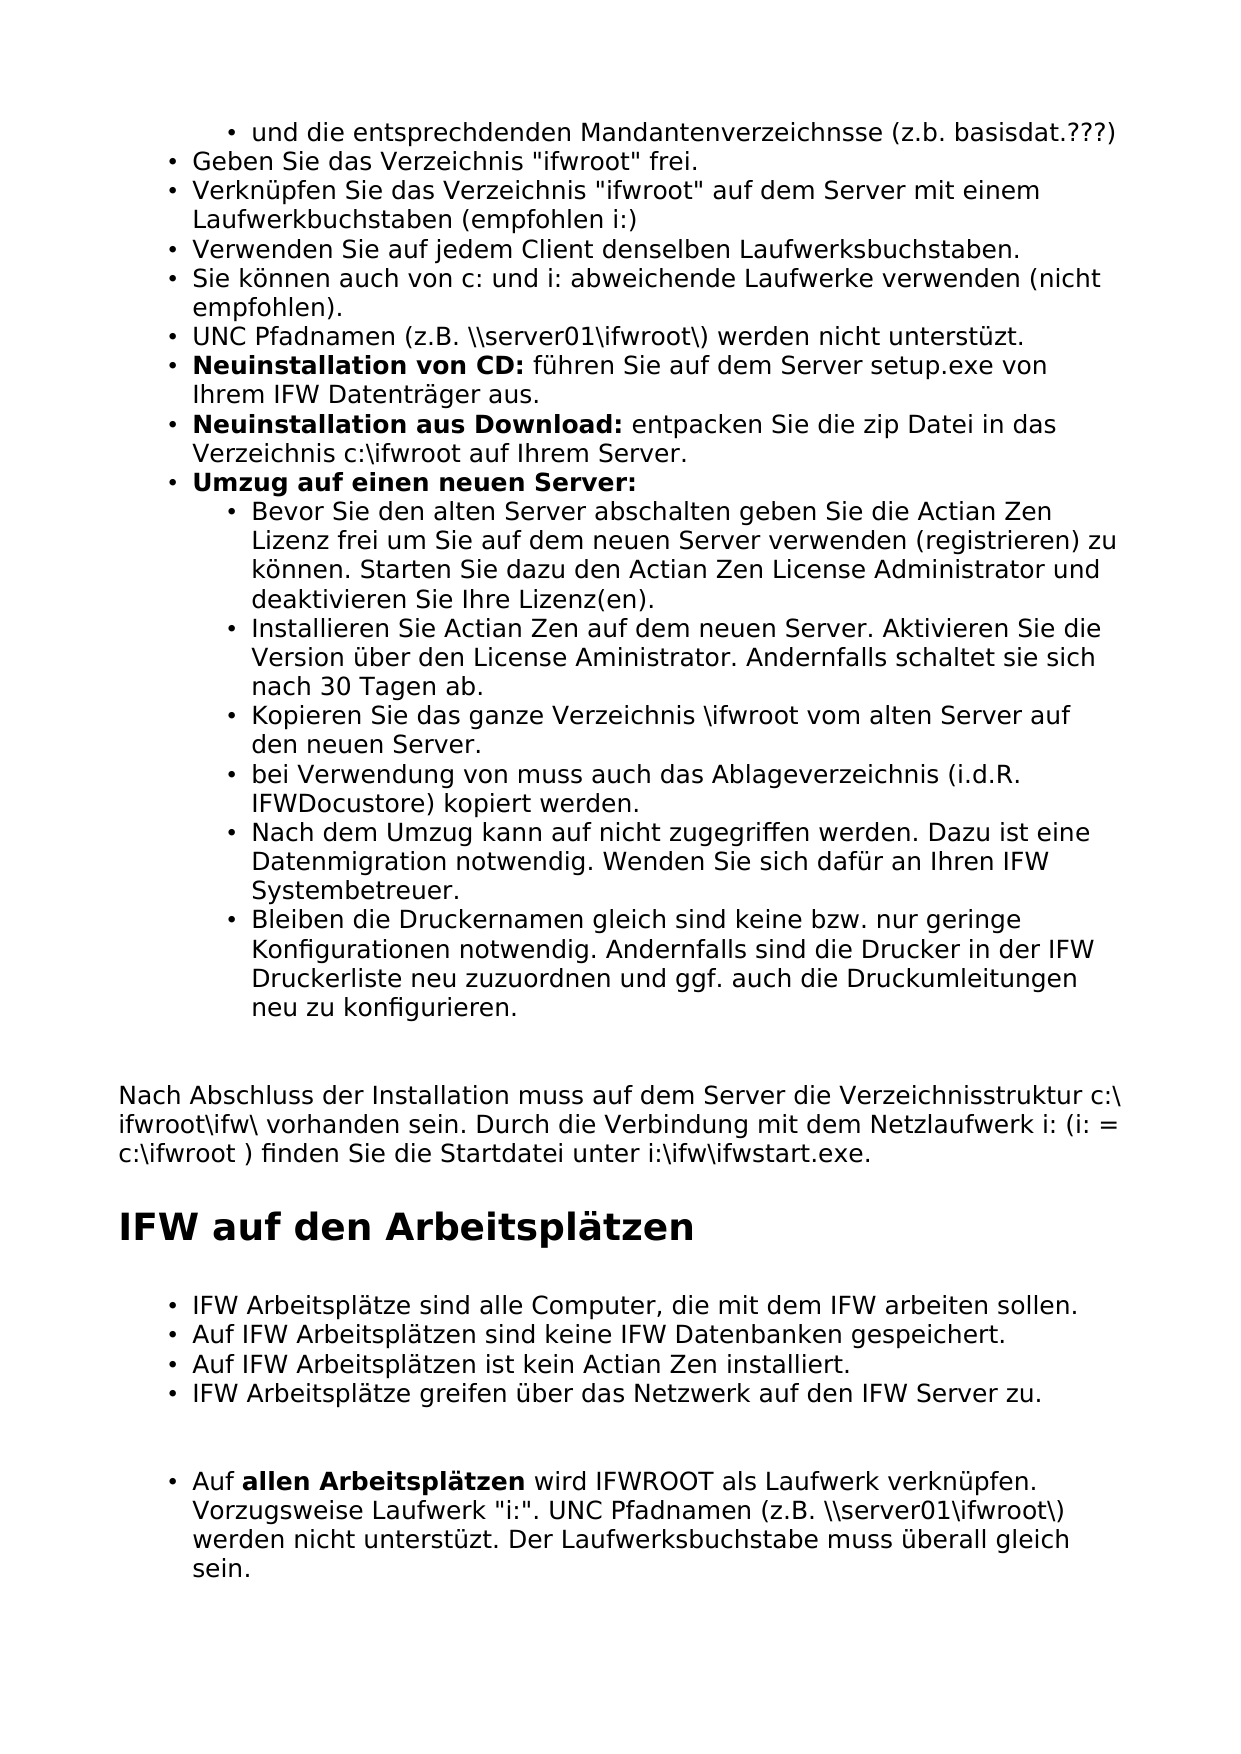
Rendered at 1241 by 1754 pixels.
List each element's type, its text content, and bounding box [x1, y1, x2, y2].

list Auf IFW Arbeitsplätzen ist kein Actian Zen installiert. [177, 1350, 1122, 1379]
list Auf allen Arbeitsplätzen wird IFWROOT als Laufwerk verknüpfen. Vorzugsweise Laufwerk "i:". UNC Pfadnamen (z.B. \\server01\ifwroot\) werden nicht unterstüzt. Der Laufwerksbuchstabe muss überall gleich sein. [177, 1467, 1122, 1584]
list Umzug auf einen neuen Server: [177, 468, 1122, 497]
list Bleiben die Druckernamen gleich sind keine bzw. nur geringe Konfigurationen notwendig. Andernfalls sind die Drucker in der IFW Druckerliste neu zuzuordnen und ggf. auch die Druckumleitungen neu zu konfigurieren. [236, 906, 1122, 1022]
list Neuinstallation von CD: führen Sie auf dem Server setup.exe von Ihrem IFW Datenträger aus. [177, 351, 1122, 410]
list Verwenden Sie auf jedem Client denselben Laufwerksbuchstaben. [177, 235, 1122, 264]
list Kopieren Sie das ganze Verzeichnis \ifwroot vom alten Server auf den neuen Server. [236, 701, 1122, 760]
list Neuinstallation aus Download: entpacken Sie die zip Datei in das Verzeichnis c:\ifwroot auf Ihrem Server. [177, 410, 1122, 468]
list Auf IFW Arbeitsplätzen sind keine IFW Datenbanken gespeichert. [177, 1321, 1122, 1350]
list IFW Arbeitsplätze greifen über das Netzwerk auf den IFW Server zu. [177, 1379, 1122, 1408]
subtitle IFW auf den Arbeitsplätzen [118, 1206, 1122, 1249]
list IFW Arbeitsplätze sind alle Computer, die mit dem IFW arbeiten sollen. [177, 1292, 1122, 1321]
list und die entsprechdenden Mandantenverzeichnsse (z.b. basisdat.???) [236, 118, 1122, 147]
list UNC Pfadnamen (z.B. \\server01\ifwroot\) werden nicht unterstüzt. [177, 322, 1122, 351]
list Sie können auch von c: und i: abweichende Laufwerke verwenden (nicht empfohlen). [177, 264, 1122, 322]
list Verknüpfen Sie das Verzeichnis "ifwroot" auf dem Server mit einem Laufwerkbuchstaben (empfohlen i:) [177, 176, 1122, 235]
text Nach Abschluss der Installation muss auf dem Server die Verzeichnisstruktur c:\ifwroot\ifw\ vorhanden sein. Durch die Verbindung mit dem Netzlaufwerk i: (i: = c:\ifwroot ) finden Sie die Startdatei unter i:\ifw\ifwstart.exe. [118, 1052, 1122, 1168]
list bei Verwendung von muss auch das Ablageverzeichnis (i.d.R. IFWDocustore) kopiert werden. [236, 760, 1122, 818]
list Nach dem Umzug kann auf nicht zugegriffen werden. Dazu ist eine Datenmigration notwendig. Wenden Sie sich dafür an Ihren IFW Systembetreuer. [236, 818, 1122, 906]
list Bevor Sie den alten Server abschalten geben Sie die Actian Zen Lizenz frei um Sie auf dem neuen Server verwenden (registrieren) zu können. Starten Sie dazu den Actian Zen License Administrator und deaktivieren Sie Ihre Lizenz(en). [236, 497, 1122, 614]
list Geben Sie das Verzeichnis "ifwroot" frei. [177, 147, 1122, 176]
list Installieren Sie Actian Zen auf dem neuen Server. Aktivieren Sie die Version über den License Aministrator. Andernfalls schaltet sie sich nach 30 Tagen ab. [236, 614, 1122, 701]
